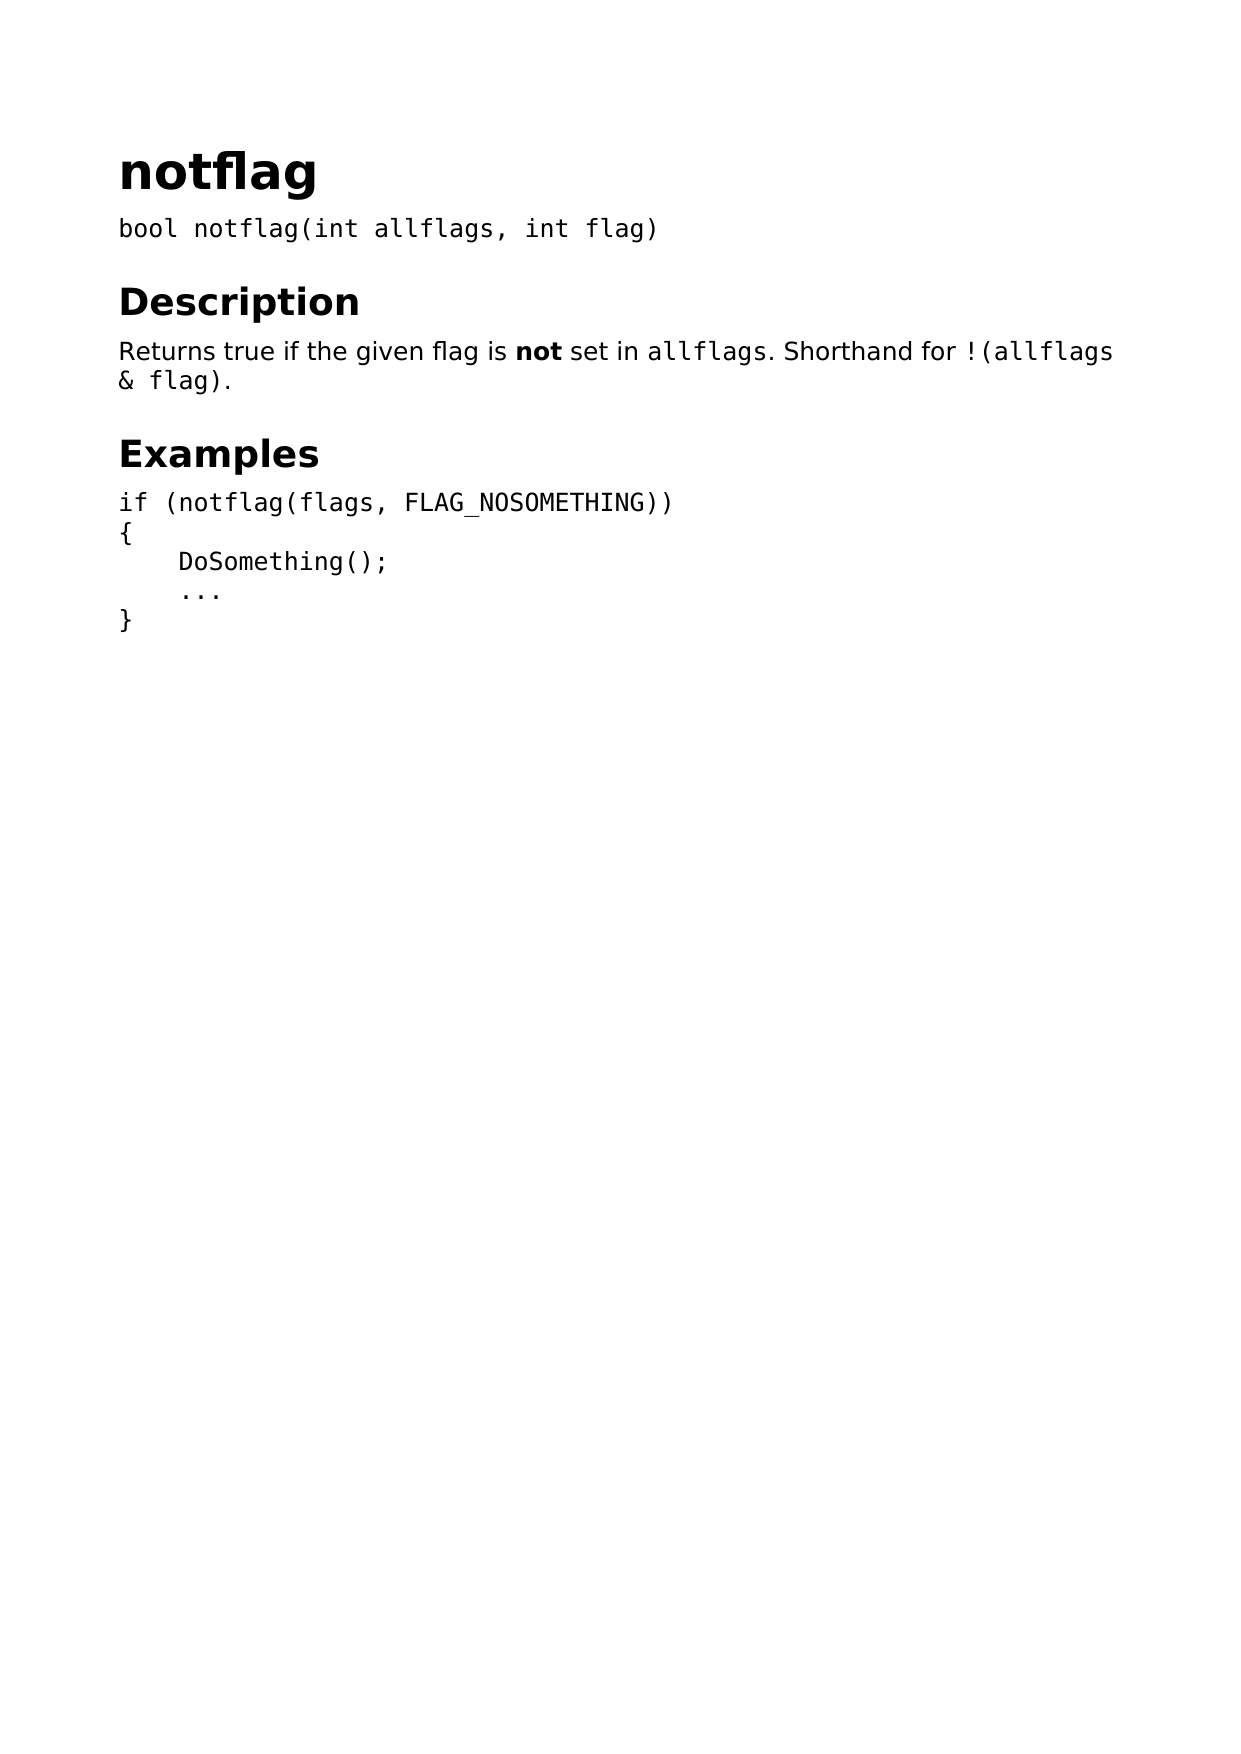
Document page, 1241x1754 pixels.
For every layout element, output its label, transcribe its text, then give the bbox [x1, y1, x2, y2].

subtitle Examples [118, 432, 1122, 476]
text if (notflag(flags, FLAG_NOSOMETHING)) { DoSomething(); ... } [118, 489, 1122, 634]
text Returns true if the given flag is not set in allflags. Shorthand for !(allflags & flag). [118, 337, 1122, 395]
subtitle notflag [118, 143, 1122, 201]
text bool notflag(int allflags, int flag) [118, 214, 1122, 243]
subtitle Description [118, 281, 1122, 324]
